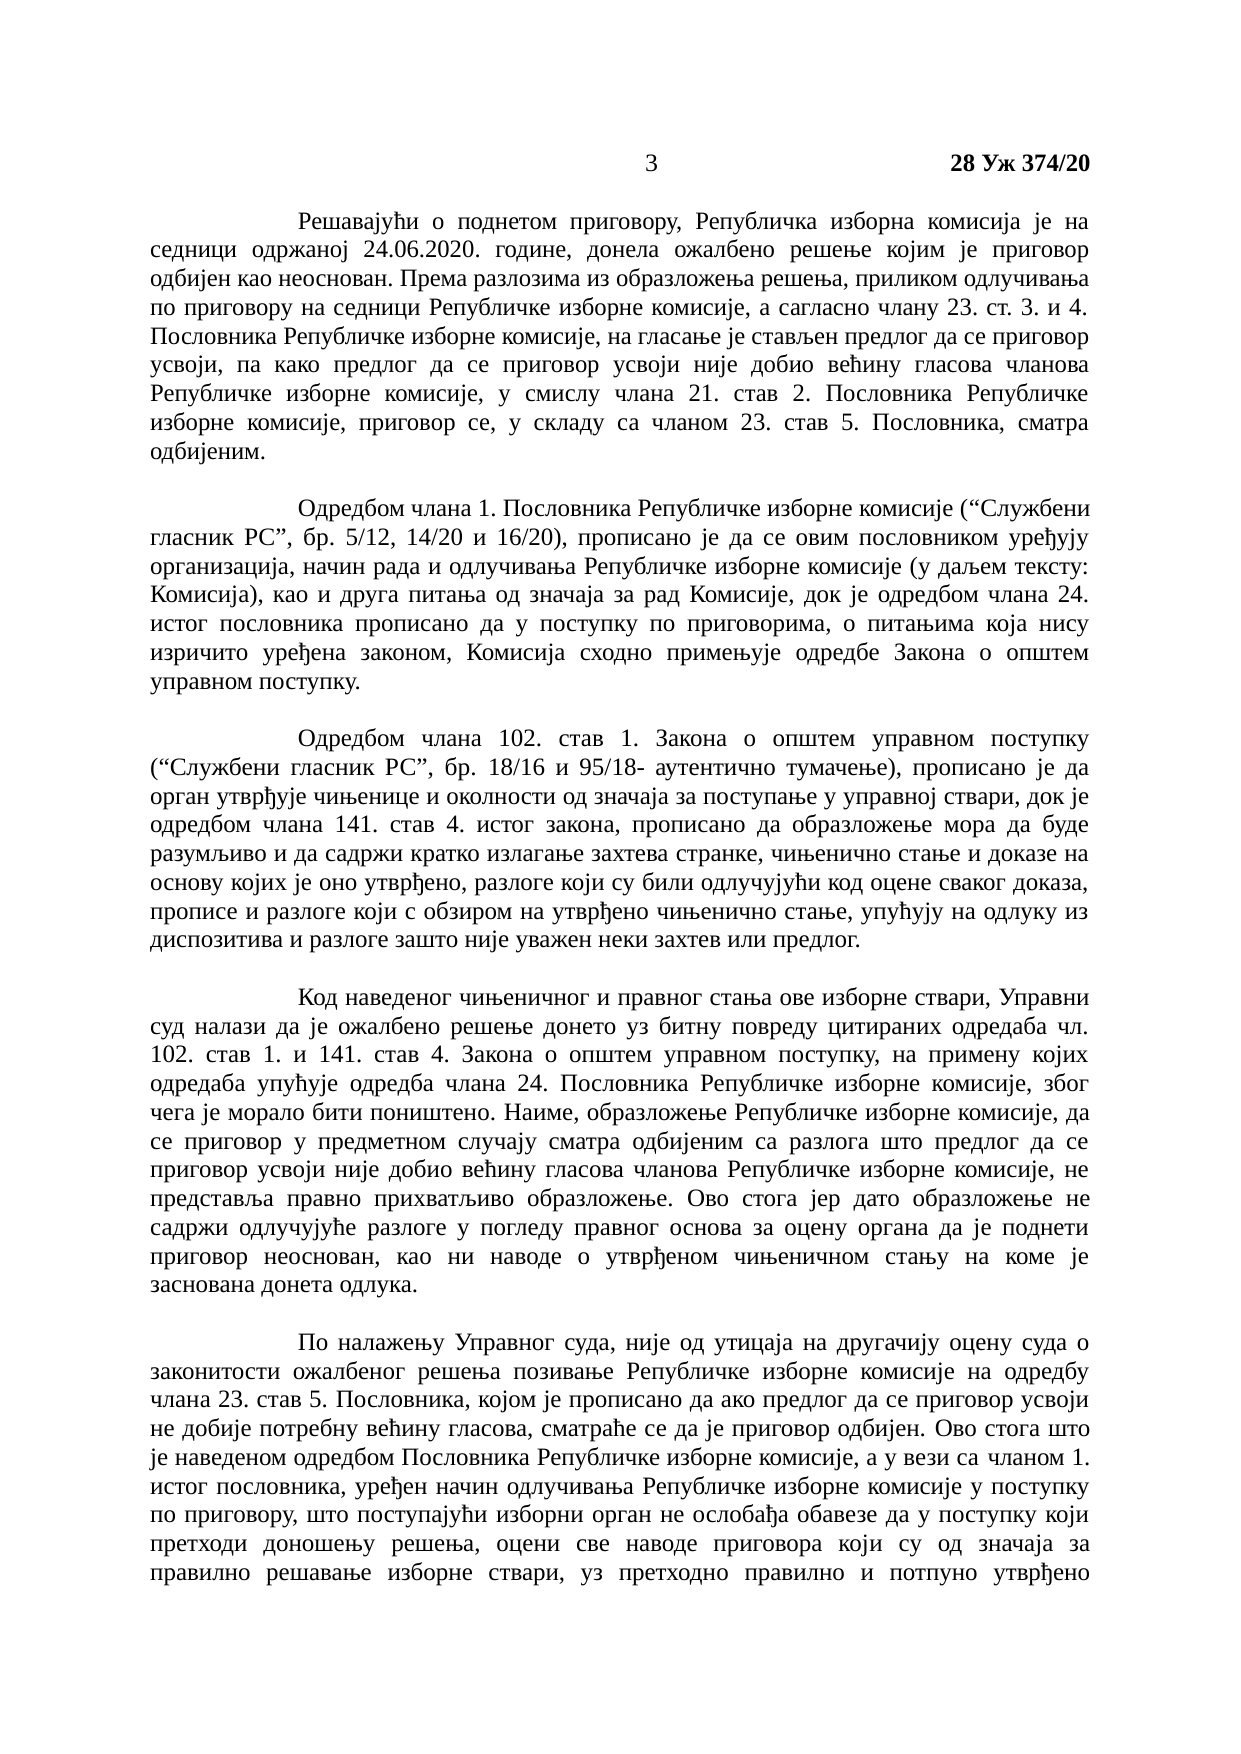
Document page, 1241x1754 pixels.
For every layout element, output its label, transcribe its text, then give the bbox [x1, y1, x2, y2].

text Одредбом члана 102. став 1. Закона о општем управном поступку (“Службени гласник РС”, бр. 18/16 и 95/18- аутентично тумачење), прописано је да орган утврђује чињенице и околности од значаја за поступање у управној ствари, док је одредбом члана 141. став 4. истог закона, прописано да образложење мора да буде разумљиво и да садржи кратко излагање захтева странке, чињенично стање и доказе на основу којих је оно утврђено, разлоге који су били одлучујући код оцене сваког доказа, прописе и разлоге који с обзиром на утврђено чињенично стање, упућују на одлуку из диспозитива и разлоге зашто није уважен неки захтев или предлог. [150, 723, 1090, 953]
text Решавајући о поднетом приговору, Републичка изборна комисија је на седници одржаној 24.06.2020. године, донела ожалбено решење којим је приговор одбијен као неоснован. Према разлозима из образложења решења, приликом одлучивања по приговору на седници Републичке изборне комисије, а сагласно члану 23. ст. 3. и 4. Пословника Републичке изборне комисије, на гласање је стављен предлог да се приговор усвоји, па како предлог да се приговор усвоји није добио већину гласова чланова Републичке изборне комисије, у смислу члана 21. став 2. Пословника Републичке изборне комисије, приговор се, у складу са чланом 23. став 5. Пословника, сматра одбијеним. [150, 206, 1090, 464]
text Одредбом члана 1. Пословника Републичке изборне комисије (“Службени гласник РС”, бр. 5/12, 14/20 и 16/20), прописано је да се овим пословником уређују организација, начин рада и одлучивања Републичке изборне комисије (у даљем тексту: Комисија), као и друга питања од значаја за рад Комисије, док је одредбом члана 24. истог пословника прописано да у поступку по приговорима, о питањима која нису изричито уређена законом, Комисија сходно примењује одредбе Закона о општем управном поступку. [150, 493, 1090, 694]
text По налажењу Управног суда, није од утицаја на другачију оцену суда о законитости ожалбеног решења позивање Републичке изборне комисије на одредбу члана 23. став 5. Пословника, којом је прописано да ако предлог да се приговор усвоји не добије потребну већину гласова, сматраће се да је приговор одбијен. Ово стога што је наведеном одредбом Пословника Републичке изборне комисије, а у вези са чланом 1. истог пословника, уређен начин одлучивања Републичке изборне комисије у поступку по приговору, што поступајући изборни орган не ослобађа обавезе да у поступку који претходи доношењу решења, оцени све наводе приговора који су од значаја за правилно решавање изборне ствари, уз претходно правилно и потпуно утврђено [150, 1327, 1090, 1586]
text Код наведеног чињеничног и правног стања ове изборне ствари, Управни суд налази да је ожалбено решење донето уз битну повреду цитираних одредаба чл. 102. став 1. и 141. став 4. Закона о општем управном поступку, на примену којих одредаба упућује одредба члана 24. Пословника Републичке изборне комисије, због чега је морало бити поништено. Наиме, образложење Републичке изборне комисије, да се приговор у предметном случају сматра одбијеним са разлога што предлог да се приговор усвоји није добио већину гласова чланова Републичке изборне комисије, не представља правно прихватљиво образложење. Ово стога јер дато образложење не садржи одлучујуће разлоге у погледу правног основа за оцену органа да је поднети приговор неоснован, као ни наводе о утврђеном чињеничном стању на коме је заснована донета одлука. [150, 982, 1090, 1298]
